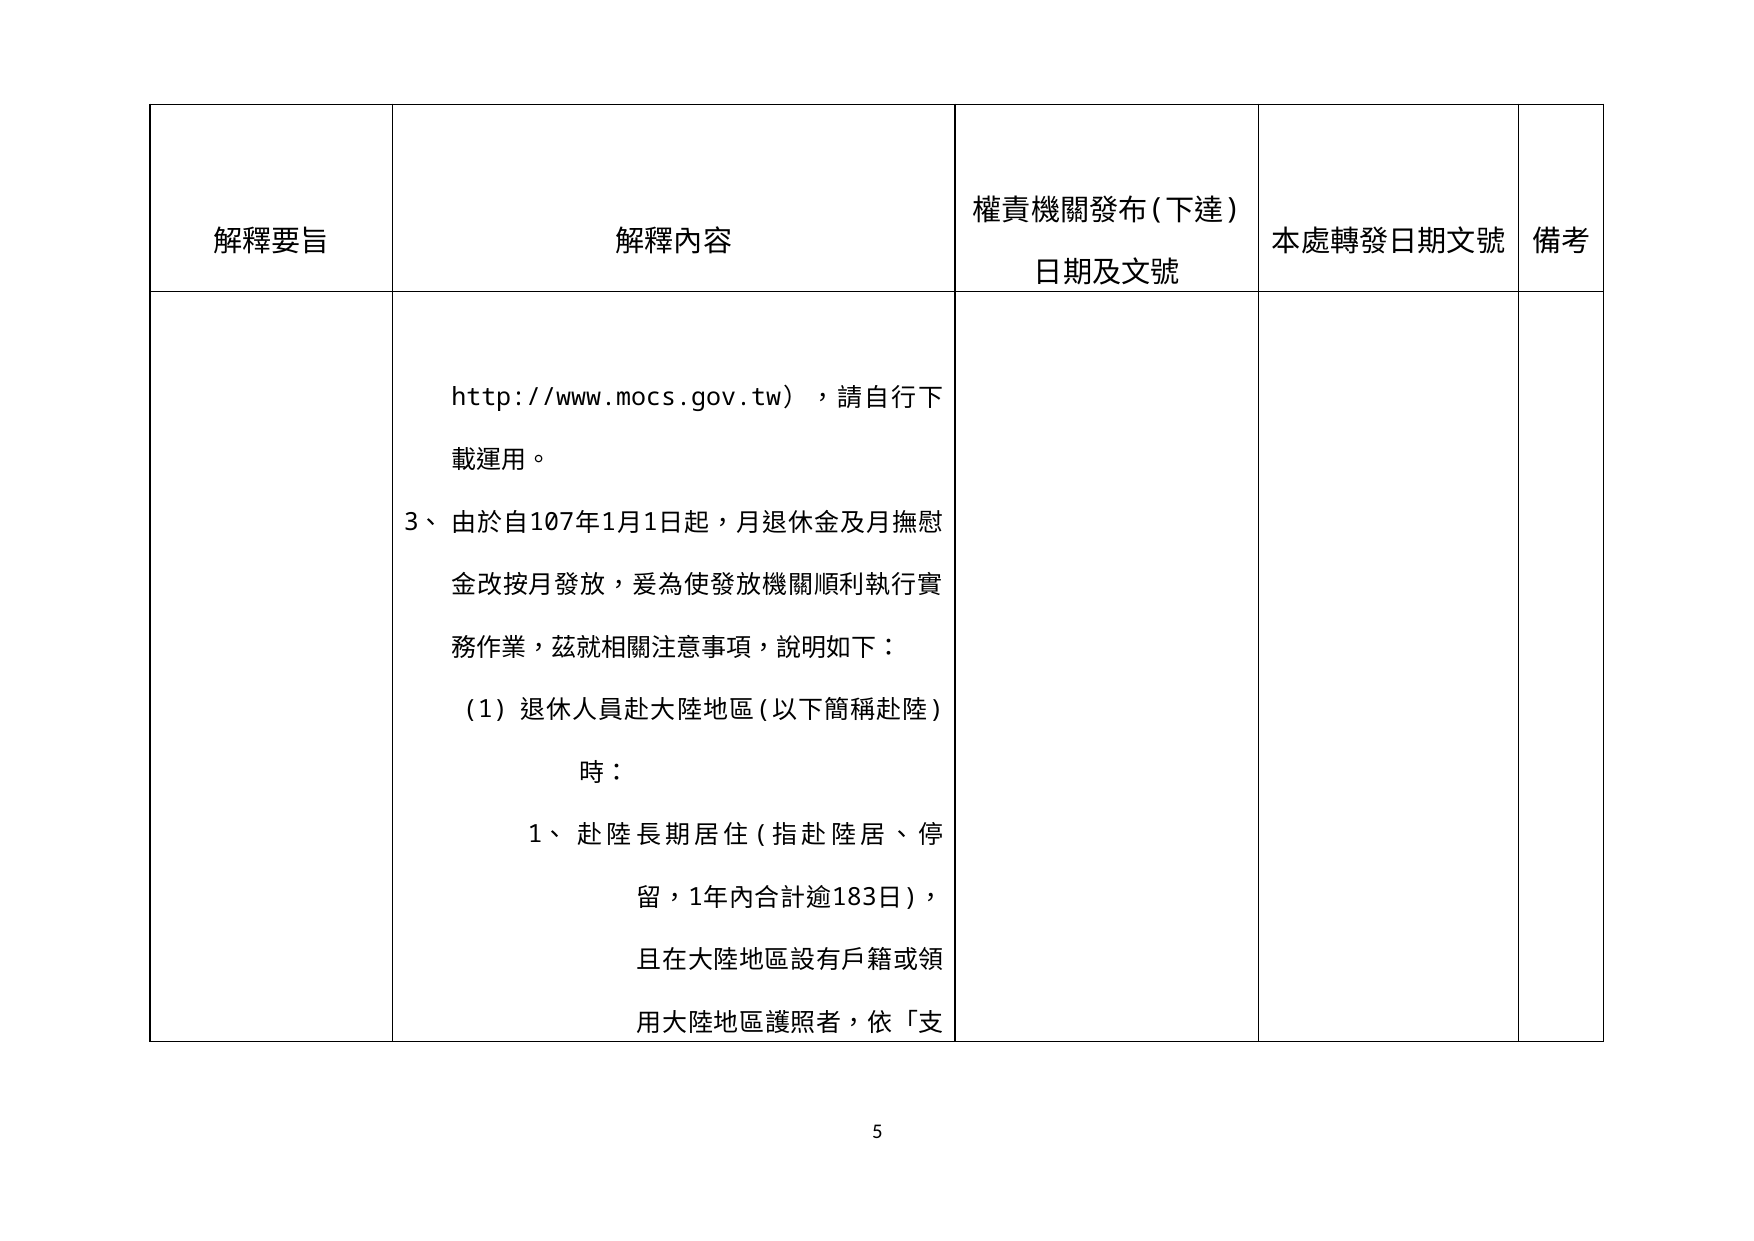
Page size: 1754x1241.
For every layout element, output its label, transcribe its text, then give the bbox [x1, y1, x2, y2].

table_header 解釋內容 [393, 105, 954, 291]
table_cell [151, 292, 392, 1041]
table_cell 考試院民國106年1月26日發布之公務人員退休法施行細則第31條及第40條修正條文，將公務人員月退休金及遺族月撫慰金改為按月發給，並明令定於自107年1月1日施行，爰公務人員退撫給與定期發放作業要點配合修正相關查驗期程及發放作業之規定，並自107年1月1日生效。 修正規定、總說明及對照表均登載於銓敘部全球資訊網「最新消息」（網址：http://www.mocs.gov.tw），請自行下載運用。 由於自107年1月1日起，月退休金及月撫慰金改按月發放，爰為使發放機關順利執行實務作業，茲就相關注意事項，說明如下： 退休人員赴大陸地區(以下簡稱赴陸)時： 赴陸長期居住(指赴陸居、停留，1年內合計逾183日)，且在大陸地區設有戶籍或領用大陸地區護照者，依「支領月退休給與之公務人員赴大陸地區長期居住改領停領及恢復退休給與處理辦法」(以下簡稱赴陸處理辦法)第5條規定，應停止其領受月退休金權利。 赴陸長期居住，但未在大陸地區設有戶籍或領用大陸地區護照者，依赴陸處理辦法第3條第4項規定，暫停其領受月退休給與權利，俟其回臺時，得依規定申請回復其請領權利(即可補發暫停期間之月退休金)。 赴陸未達長期居住標準者，得繼續發給月退休金。 領受人移居國外時：應於每年11月底前，檢具我國駐外單位出具之證明，申請發給。 領受人查驗資料顯示出境，但有在臺戶籍者：得繼續發給退撫給與。 領受人有法定事由而喪失或停止領受權時，其追繳原則，仍依銓敘部102年7月29日部退三字第1023743223號函及同年11月26日部退三字第10237818252號函之規定處理；亦即，月撫慰金領受人亡故時，其在發放金額所涵蓋之期間內，已發之該期月撫慰金不予追繳(不適用銓敘部上開102年7月29日函所定僅得發給至死亡當日止之規定)；至於其他月撫慰金應予喪失或停止之消極條件，以及月退休金、年撫卹金各項退撫給與之發放與追繳機制，仍照銓敘部上開102年7月29日函規定辦理。 [393, 292, 954, 1041]
table_header 本處轉發日期文號 [1259, 105, 1518, 291]
table_cell [1519, 292, 1603, 1041]
table_header 備考 [1519, 105, 1603, 291]
table_header 解釋要旨 [151, 105, 392, 291]
table_cell [956, 292, 1258, 1041]
table_cell [1259, 292, 1518, 1041]
table_header 權責機關發布(下達) 日期及文號 [956, 105, 1258, 291]
